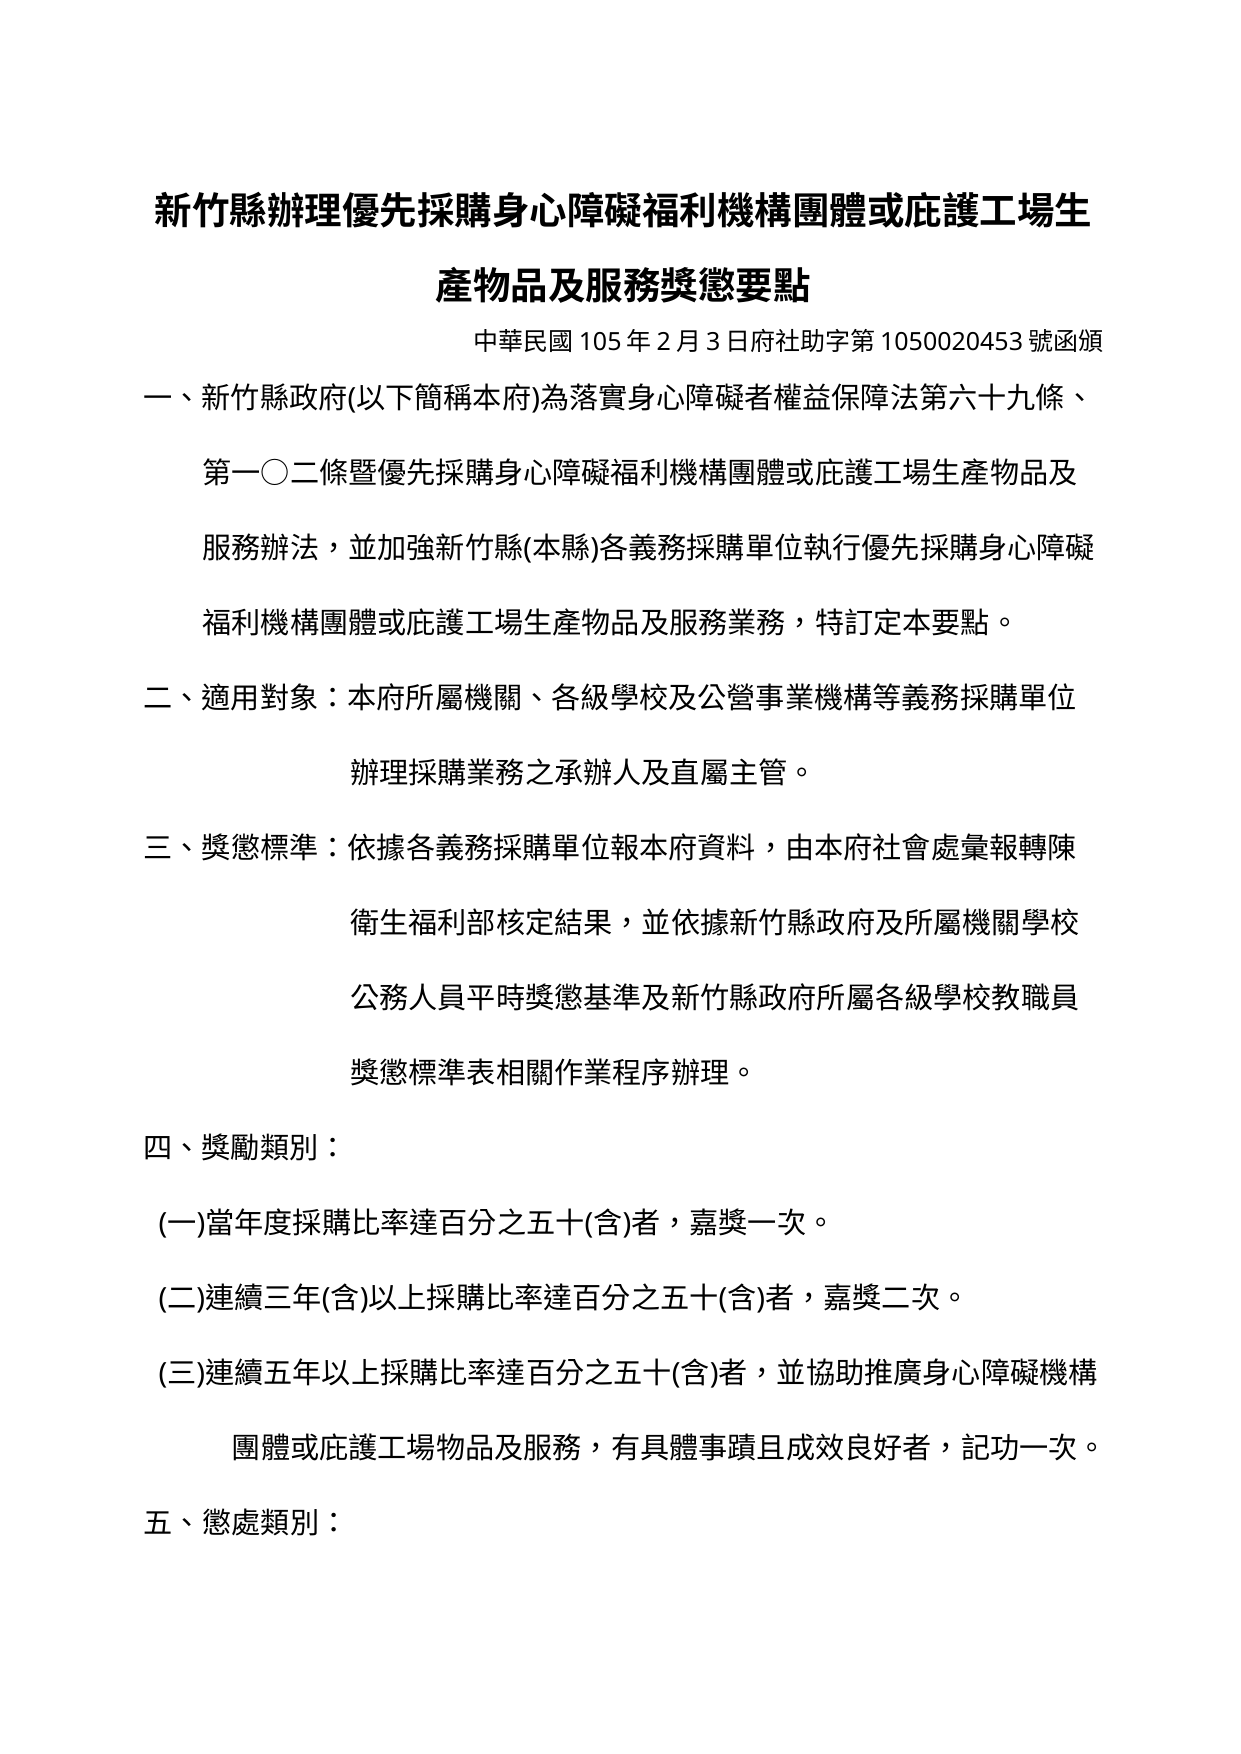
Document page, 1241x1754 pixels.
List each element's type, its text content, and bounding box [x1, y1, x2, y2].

text 二、適用對象：本府所屬機關、各級學校及公營事業機構等義務採購單位辦理採購業務之承辦人及直屬主管。 [143, 652, 1103, 802]
list 三、獎懲標準：依據各義務採購單位報本府資料，由本府社會處彙報轉陳衛生福利部核定結果，並依據新竹縣政府及所屬機關學校公務人員平時獎懲基準及新竹縣政府所屬各級學校教職員獎懲標準表相關作業程序辦理。 [143, 802, 1103, 1102]
list (三)連續五年以上採購比率達百分之五十(含)者，並協助推廣身心障礙機構團體或庇護工場物品及服務，有具體事蹟且成效良好者，記功一次。 [143, 1327, 1103, 1477]
text 中華民國105年2月3日府社助字第1050020453號函頒 [143, 314, 1103, 352]
list (二)連續三年(含)以上採購比率達百分之五十(含)者，嘉獎二次。 [143, 1252, 1103, 1327]
text (一)當年度採購比率達百分之五十(含)者，嘉獎一次。 [143, 1177, 1103, 1252]
text 新竹縣辦理優先採購身心障礙福利機構團體或庇護工場生產物品及服務獎懲要點 [143, 164, 1103, 314]
list 懲處類別： [143, 1477, 1103, 1552]
text 一、新竹縣政府(以下簡稱本府)為落實身心障礙者權益保障法第六十九條、第一○二條暨優先採購身心障礙福利機構團體或庇護工場生產物品及服務辦法，並加強新竹縣(本縣)各義務採購單位執行優先採購身心障礙福利機構團體或庇護工場生產物品及服務業務，特訂定本要點。 [143, 352, 1103, 652]
list 四、獎勵類別： [143, 1102, 1103, 1177]
